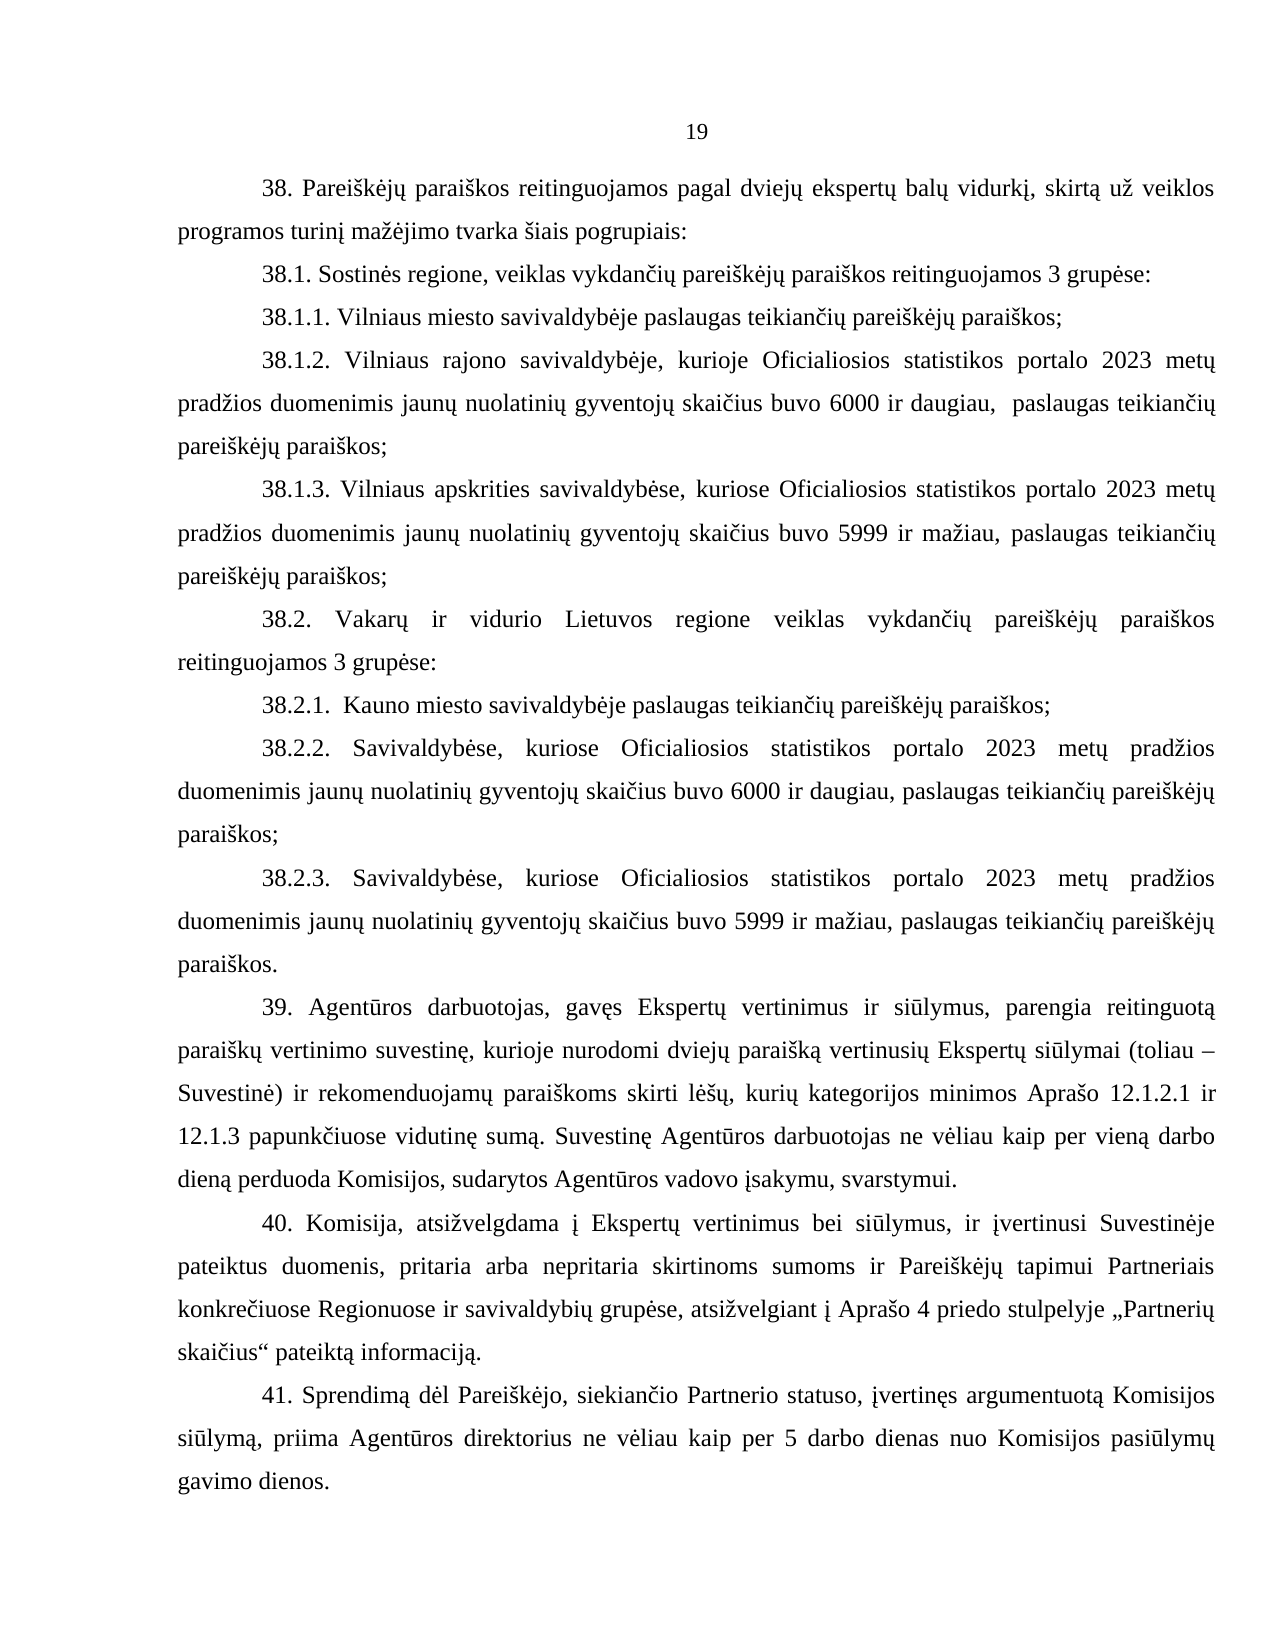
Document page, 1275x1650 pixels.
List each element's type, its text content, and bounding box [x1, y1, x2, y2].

text 38.2.1. Kauno miesto savivaldybėje paslaugas teikiančių pareiškėjų paraiškos; [177, 690, 1216, 719]
text 41. Sprendimą dėl Pareiškėjo, siekiančio Partnerio statuso, įvertinęs argumentuotą Komisijos siūlymą, priima Agentūros direktorius ne vėliau kaip per 5 darbo dienas nuo Komisijos pasiūlymų gavimo dienos. [177, 1380, 1216, 1495]
text 38.1. Sostinės regione, veiklas vykdančių pareiškėjų paraiškos reitinguojamos 3 grupėse: [177, 259, 1216, 288]
text 38.2. Vakarų ir vidurio Lietuvos regione veiklas vykdančių pareiškėjų paraiškos reitinguojamos 3 grupėse: [177, 604, 1216, 676]
text 38.2.3. Savivaldybėse, kuriose Oficialiosios statistikos portalo 2023 metų pradžios duomenimis jaunų nuolatinių gyventojų skaičius buvo 5999 ir mažiau, paslaugas teikiančių pareiškėjų paraiškos. [177, 863, 1216, 978]
text 38. Pareiškėjų paraiškos reitinguojamos pagal dviejų ekspertų balų vidurkį, skirtą už veiklos programos turinį mažėjimo tvarka šiais pogrupiais: [177, 173, 1216, 244]
text 38.1.2. Vilniaus rajono savivaldybėje, kurioje Oficialiosios statistikos portalo 2023 metų pradžios duomenimis jaunų nuolatinių gyventojų skaičius buvo 6000 ir daugiau, paslaugas teikiančių pareiškėjų paraiškos; [177, 345, 1216, 460]
text 39. Agentūros darbuotojas, gavęs Ekspertų vertinimus ir siūlymus, parengia reitinguotą paraiškų vertinimo suvestinę, kurioje nurodomi dviejų paraišką vertinusių Ekspertų siūlymai (toliau – Suvestinė) ir rekomenduojamų paraiškoms skirti lėšų, kurių kategorijos minimos Aprašo 12.1.2.1 ir 12.1.3 papunkčiuose vidutinę sumą. Suvestinę Agentūros darbuotojas ne vėliau kaip per vieną darbo dieną perduoda Komisijos, sudarytos Agentūros vadovo įsakymu, svarstymui. [177, 992, 1216, 1193]
text 38.1.3. Vilniaus apskrities savivaldybėse, kuriose Oficialiosios statistikos portalo 2023 metų pradžios duomenimis jaunų nuolatinių gyventojų skaičius buvo 5999 ir mažiau, paslaugas teikiančių pareiškėjų paraiškos; [177, 474, 1216, 589]
text 38.2.2. Savivaldybėse, kuriose Oficialiosios statistikos portalo 2023 metų pradžios duomenimis jaunų nuolatinių gyventojų skaičius buvo 6000 ir daugiau, paslaugas teikiančių pareiškėjų paraiškos; [177, 733, 1216, 848]
text 38.1.1. Vilniaus miesto savivaldybėje paslaugas teikiančių pareiškėjų paraiškos; [177, 302, 1216, 331]
text 40. Komisija, atsižvelgdama į Ekspertų vertinimus bei siūlymus, ir įvertinusi Suvestinėje pateiktus duomenis, pritaria arba nepritaria skirtinoms sumoms ir Pareiškėjų tapimui Partneriais konkrečiuose Regionuose ir savivaldybių grupėse, atsižvelgiant į Aprašo 4 priedo stulpelyje „Partnerių skaičius“ pateiktą informaciją. [177, 1208, 1216, 1366]
